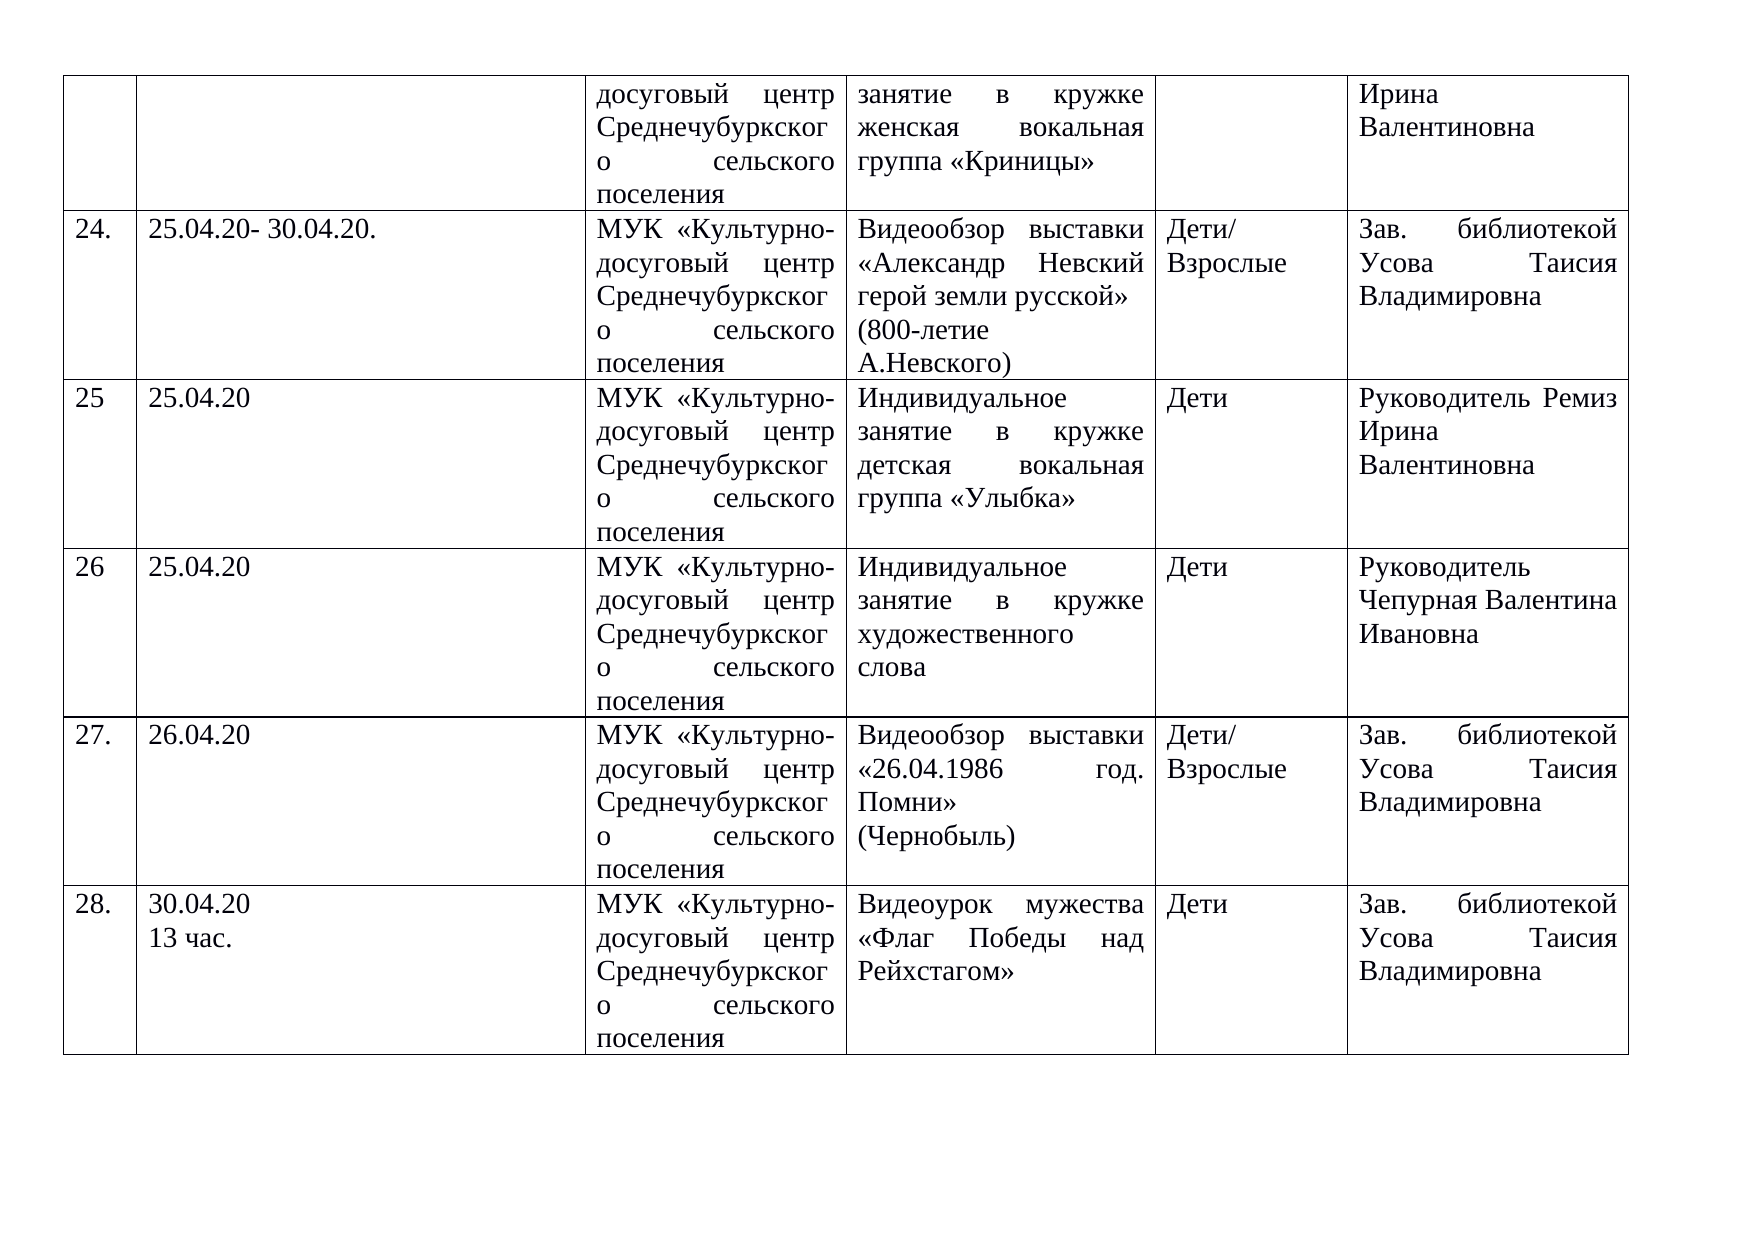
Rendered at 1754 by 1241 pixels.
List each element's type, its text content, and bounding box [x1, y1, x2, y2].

table_cell 24. [64, 211, 136, 379]
table_cell [1156, 76, 1347, 210]
table_cell 26 [64, 549, 136, 716]
table_cell 25.04.20 [137, 380, 585, 548]
table_cell МУК «Культурно-досуговый центр Среднечубуркского сельского поселения [586, 211, 846, 379]
table_cell Дети [1156, 549, 1347, 716]
table_cell 30.04.20 13 час. [137, 886, 585, 1054]
table_cell 27. [64, 718, 136, 885]
table_cell МУК «Культурно-досуговый центр Среднечубуркского сельского поселения [586, 549, 846, 716]
table_cell Руководитель Чепурная Валентина Ивановна [1348, 549, 1628, 716]
table_cell досуговый центр Среднечубуркского сельского поселения [586, 76, 846, 210]
table_cell 25.04.20- 30.04.20. [137, 211, 585, 379]
table_cell Видеообзор выставки «26.04.1986 год. Помни» (Чернобыль) [847, 718, 1155, 885]
table_cell Индивидуальное занятие в кружке художественного слова [847, 549, 1155, 716]
table_cell Видеоурок мужества «Флаг Победы над Рейхстагом» [847, 886, 1155, 1054]
table_cell Видеообзор выставки «Александр Невский герой земли русской» (800-летие А.Невского) [847, 211, 1155, 379]
table_cell МУК «Культурно-досуговый центр Среднечубуркского сельского поселения [586, 886, 846, 1054]
table_cell Зав. библиотекой Усова Таисия Владимировна [1348, 886, 1628, 1054]
table_cell 28. [64, 886, 136, 1054]
table_cell Зав. библиотекой Усова Таисия Владимировна [1348, 211, 1628, 379]
table_cell 25 [64, 380, 136, 548]
table_cell МУК «Культурно-досуговый центр Среднечубуркского сельского поселения [586, 380, 846, 548]
table_cell Ирина Валентиновна [1348, 76, 1628, 210]
table_cell занятие в кружке женская вокальная группа «Криницы» [847, 76, 1155, 210]
table_cell Зав. библиотекой Усова Таисия Владимировна [1348, 718, 1628, 885]
table_cell 25.04.20 [137, 549, 585, 716]
table_cell МУК «Культурно-досуговый центр Среднечубуркского сельского поселения [586, 718, 846, 885]
table_cell 26.04.20 [137, 718, 585, 885]
table_cell Дети/ Взрослые [1156, 211, 1347, 379]
table_cell Дети/ Взрослые [1156, 718, 1347, 885]
table_cell Дети [1156, 380, 1347, 548]
table_cell [64, 76, 136, 210]
table_cell Дети [1156, 886, 1347, 1054]
table_cell [137, 76, 585, 210]
table_cell Индивидуальное занятие в кружке детская вокальная группа «Улыбка» [847, 380, 1155, 548]
table_cell Руководитель Ремиз Ирина Валентиновна [1348, 380, 1628, 548]
